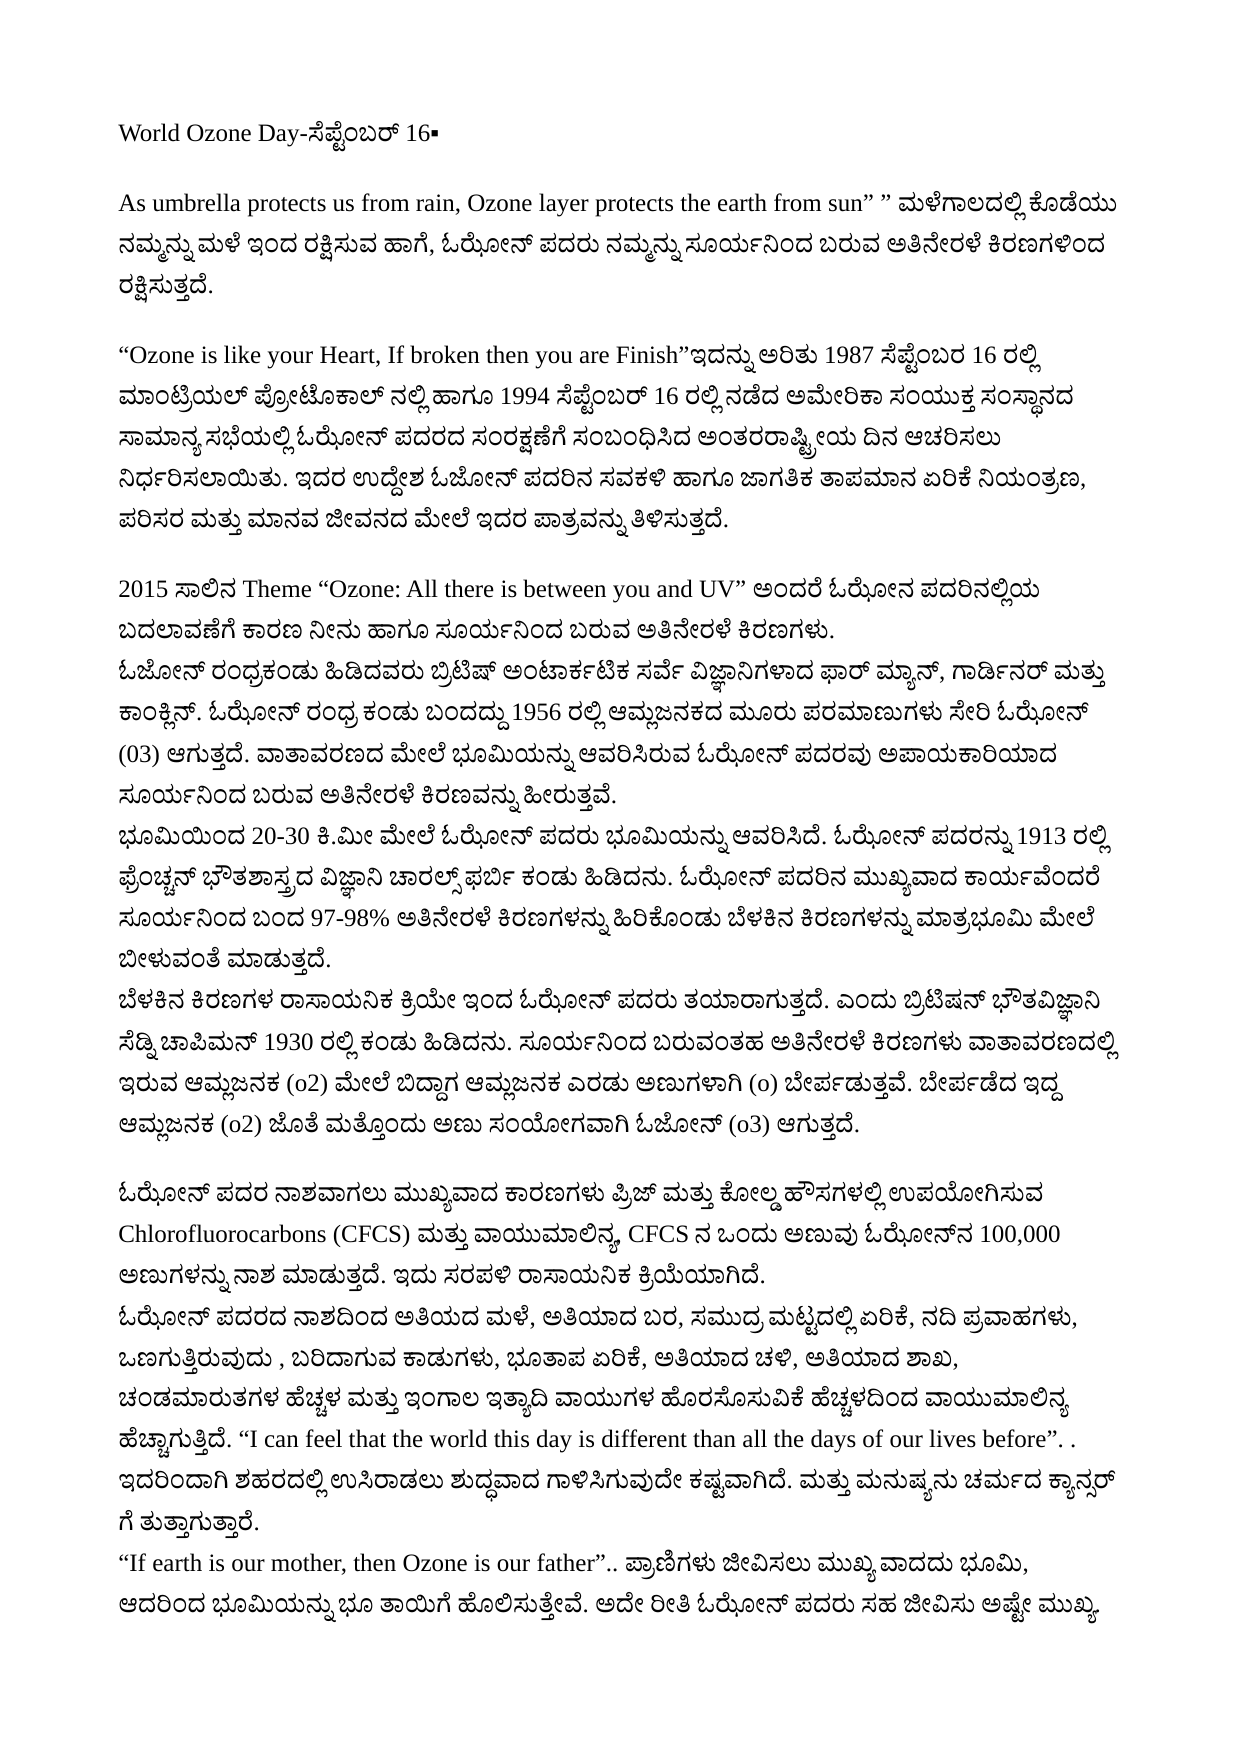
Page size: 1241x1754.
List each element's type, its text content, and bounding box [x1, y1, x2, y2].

text “Ozone is like your Heart, If broken then you are Finish”ಇದನ್ನು ಅರಿತು 1987 ಸೆಪ್ಟೆಂಬರ 16 ರಲ್ಲಿ ಮಾಂಟ್ರಿಯಲ್ ಪ್ರೋಟೊಕಾಲ್ ನಲ್ಲಿ ಹಾಗೂ 1994 ಸೆಪ್ಟೆಂಬರ್ 16 ರಲ್ಲಿ ನಡೆದ ಅಮೇರಿಕಾ ಸಂಯುಕ್ತ ಸಂಸ್ಥಾನದ ಸಾಮಾನ್ಯ ಸಭೆಯಲ್ಲಿ ಓಝೋನ್ ಪದರದ ಸಂರಕ್ಷಣೆಗೆ ಸಂಬಂಧಿಸಿದ ಅಂತರರಾಷ್ಟ್ರೀಯ ದಿನ ಆಚರಿಸಲು ನಿರ್ಧರಿಸಲಾಯಿತು. ಇದರ ಉದ್ದೇಶ ಓಜೋನ್ ಪದರಿನ ಸವಕಳಿ ಹಾಗೂ ಜಾಗತಿಕ ತಾಪಮಾನ ಏರಿಕೆ ನಿಯಂತ್ರಣ, ಪರಿಸರ ಮತ್ತು ಮಾನವ ಜೀವನದ ಮೇಲೆ ಇದರ ಪಾತ್ರವನ್ನು ತಿಳಿಸುತ್ತದೆ. [118, 340, 1122, 545]
text As umbrella protects us from rain, Ozone layer protects the earth from sun” ” ಮಳೆಗಾಲದಲ್ಲಿ ಕೊಡೆಯು ನಮ್ಮನ್ನು ಮಳೆ ಇಂದ ರಕ್ಷಿಸುವ ಹಾಗೆ, ಓಝೋನ್ ಪದರು ನಮ್ಮನ್ನು ಸೂರ್ಯನಿಂದ ಬರುವ ಅತಿನೇರಳೆ ಕಿರಣಗಳಿಂದ ರಕ್ಷಿಸುತ್ತದೆ. [118, 188, 1122, 311]
text ಓಜೋನ್ ರಂಧ್ರಕಂಡು ಹಿಡಿದವರು ಬ್ರಿಟಿಷ್ ಅಂಟಾರ್ಕಟಿಕ ಸರ್ವೆ ವಿಜ್ಞಾನಿಗಳಾದ ಫಾರ್ ಮ್ಯಾನ್, ಗಾರ್ಡಿನರ್ ಮತ್ತು ಕಾಂಕ್ಲಿನ್. ಓಝೋನ್ ರಂಧ್ರ ಕಂಡು ಬಂದದ್ದು 1956 ರಲ್ಲಿ ಆಮ್ಲಜನಕದ ಮೂರು ಪರಮಾಣುಗಳು ಸೇರಿ ಓಝೋನ್ (03) ಆಗುತ್ತದೆ. ವಾತಾವರಣದ ಮೇಲೆ ಭೂಮಿಯನ್ನು ಆವರಿಸಿರುವ ಓಝೋನ್ ಪದರವು ಅಪಾಯಕಾರಿಯಾದ ಸೂರ್ಯನಿಂದ ಬರುವ ಅತಿನೇರಳೆ ಕಿರಣವನ್ನು ಹೀರುತ್ತವೆ. [118, 656, 1122, 821]
text “If earth is our mother, then Ozone is our father”.. ಪ್ರಾಣಿಗಳು ಜೀವಿಸಲು ಮುಖ್ಯ ವಾದದು ಭೂಮಿ, ಆದರಿಂದ ಭೂಮಿಯನ್ನು ಭೂ ತಾಯಿಗೆ ಹೊಲಿಸುತ್ತೇವೆ. ಅದೇ ರೀತಿ ಓಝೋನ್ ಪದರು ಸಹ ಜೀವಿಸು ಅಷ್ಟೇ ಮುಖ್ಯ. [118, 1548, 1122, 1630]
text 2015 ಸಾಲಿನ Theme “Ozone: All there is between you and UV” ಅಂದರೆ ಓಝೋನ ಪದರಿನಲ್ಲಿಯ ಬದಲಾವಣೆಗೆ ಕಾರಣ ನೀನು ಹಾಗೂ ಸೂರ್ಯನಿಂದ ಬರುವ ಅತಿನೇರಳೆ ಕಿರಣಗಳು. [118, 574, 1122, 656]
text World Ozone Day-ಸೆಪ್ಟೆಂಬರ್ 16▪ [118, 118, 1122, 159]
text ಓಝೋನ್ ಪದರದ ನಾಶದಿಂದ ಅತಿಯದ ಮಳೆ, ಅತಿಯಾದ ಬರ, ಸಮುದ್ರ ಮಟ್ಟದಲ್ಲಿ ಏರಿಕೆ, ನದಿ ಪ್ರವಾಹಗಳು, ಒಣಗುತ್ತಿರುವುದು , ಬರಿದಾಗುವ ಕಾಡುಗಳು, ಭೂತಾಪ ಏರಿಕೆ, ಅತಿಯಾದ ಚಳಿ, ಅತಿಯಾದ ಶಾಖ, ಚಂಡಮಾರುತಗಳ ಹೆಚ್ಚಳ ಮತ್ತು ಇಂಗಾಲ ಇತ್ಯಾದಿ ವಾಯುಗಳ ಹೊರಸೊಸುವಿಕೆ ಹೆಚ್ಚಳದಿಂದ ವಾಯುಮಾಲಿನ್ಯ ಹೆಚ್ಚಾಗುತ್ತಿದೆ. “I can feel that the world this day is different than all the days of our lives before”. . ಇದರಿಂದಾಗಿ ಶಹರದಲ್ಲಿ ಉಸಿರಾಡಲು ಶುದ್ಧವಾದ ಗಾಳಿಸಿಗುವುದೇ ಕಷ್ಟವಾಗಿದೆ. ಮತ್ತು ಮನುಷ್ಯನು ಚರ್ಮದ ಕ್ಯಾನ್ಸರ್ ಗೆ ತುತ್ತಾಗುತ್ತಾರೆ. [118, 1302, 1122, 1548]
text ಬೆಳಕಿನ ಕಿರಣಗಳ ರಾಸಾಯನಿಕ ಕ್ರಿಯೇ ಇಂದ ಓಝೋನ್ ಪದರು ತಯಾರಾಗುತ್ತದೆ. ಎಂದು ಬ್ರಿಟಿಷನ್ ಭೌತವಿಜ್ಞಾನಿ ಸೆಡ್ನಿ ಚಾಪಿಮನ್ 1930 ರಲ್ಲಿ ಕಂಡು ಹಿಡಿದನು. ಸೂರ್ಯನಿಂದ ಬರುವಂತಹ ಅತಿನೇರಳೆ ಕಿರಣಗಳು ವಾತಾವರಣದಲ್ಲಿ ಇರುವ ಆಮ್ಲಜನಕ (o2) ಮೇಲೆ ಬಿದ್ದಾಗ ಆಮ್ಲಜನಕ ಎರಡು ಅಣುಗಳಾಗಿ (o) ಬೇರ್ಪಡುತ್ತವೆ. ಬೇರ್ಪಡೆದ ಇದ್ದ ಆಮ್ಲಜನಕ (o2) ಜೊತೆ ಮತ್ತೊಂದು ಅಣು ಸಂಯೋಗವಾಗಿ ಓಜೋನ್ (o3) ಆಗುತ್ತದೆ. [118, 986, 1122, 1150]
text ಭೂಮಿಯಿಂದ 20-30 ಕಿ.ಮೀ ಮೇಲೆ ಓಝೋನ್ ಪದರು ಭೂಮಿಯನ್ನು ಆವರಿಸಿದೆ. ಓಝೋನ್ ಪದರನ್ನು 1913 ರಲ್ಲಿ ಫ್ರೆಂಚ್ಚನ್ ಭೌತಶಾಸ್ತ್ರದ ವಿಜ್ಞಾನಿ ಚಾರಲ್ಸ್ ಫರ್ಬಿ ಕಂಡು ಹಿಡಿದನು. ಓಝೋನ್ ಪದರಿನ ಮುಖ್ಯವಾದ ಕಾರ್ಯವೆಂದರೆ ಸೂರ್ಯನಿಂದ ಬಂದ 97-98% ಅತಿನೇರಳೆ ಕಿರಣಗಳನ್ನು ಹಿರಿಕೊಂಡು ಬೆಳಕಿನ ಕಿರಣಗಳನ್ನು ಮಾತ್ರಭೂಮಿ ಮೇಲೆ ಬೀಳುವಂತೆ ಮಾಡುತ್ತದೆ. [118, 821, 1122, 986]
text ಓಝೋನ್ ಪದರ ನಾಶವಾಗಲು ಮುಖ್ಯವಾದ ಕಾರಣಗಳು ಪ್ರಿಜ್ ಮತ್ತು ಕೋಲ್ಡ ಹೌಸಗಳಲ್ಲಿ ಉಪಯೋಗಿಸುವ Chlorofluorocarbons (CFCS) ಮತ್ತು ವಾಯುಮಾಲಿನ್ಯ, CFCSನ ಒಂದು ಅಣುವು ಓಝೋನ್‍ನ 100,000 ಅಣುಗಳನ್ನು ನಾಶ ಮಾಡುತ್ತದೆ. ಇದು ಸರಪಳಿ ರಾಸಾಯನಿಕ ಕ್ರಿಯೆಯಾಗಿದೆ. [118, 1179, 1122, 1302]
